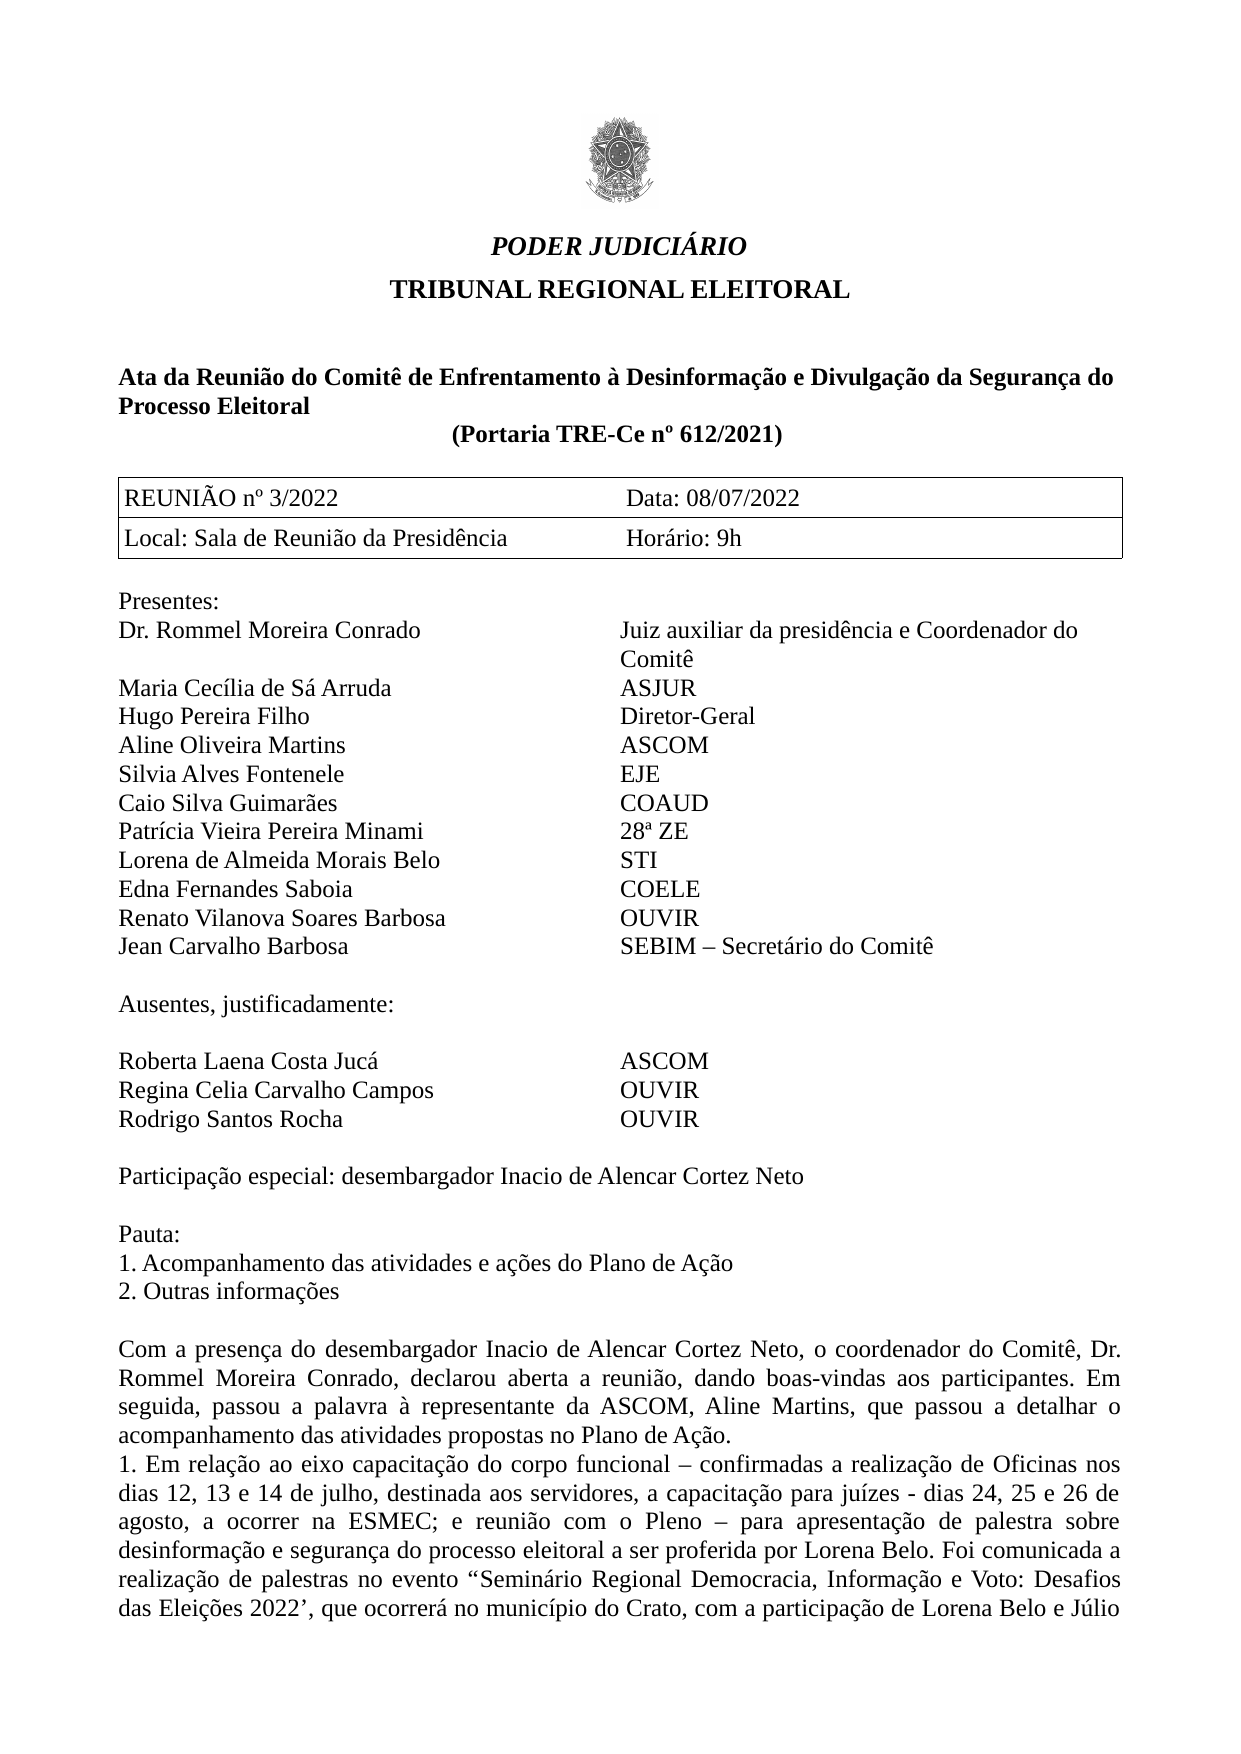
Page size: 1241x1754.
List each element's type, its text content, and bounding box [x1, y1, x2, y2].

table_header Regina Celia Carvalho Campos [118, 1075, 620, 1104]
table_cell OUVIR [620, 1104, 1122, 1133]
table_cell COELE [620, 874, 1122, 903]
table_cell Lorena de Almeida Morais Belo [118, 845, 620, 874]
table_cell ASJUR [620, 673, 1122, 701]
table_header Data: 08/07/2022 [620, 478, 1122, 517]
text 1. Acompanhamento das atividades e ações do Plano de Ação [118, 1248, 1122, 1276]
table_cell Diretor-Geral [620, 701, 1122, 730]
table_cell Horário: 9h [620, 518, 1122, 558]
table_cell Caio Silva Guimarães [118, 788, 620, 816]
text 1. Em relação ao eixo capacitação do corpo funcional – confirmadas a realização de Oficinas nos dias 12, 13 e 14 de julho, destinada aos servidores, a capacitação para juízes - dias 24, 25 e 26 de agosto, a ocorrer na ESMEC; e reunião com o Pleno – para apresentação de palestra sobre desinformação e segurança do processo eleitoral a ser proferida por Lorena Belo. Foi comunicada a realização de palestras no evento “Seminário Regional Democracia, Informação e Voto: Desafios das Eleições 2022’, que ocorrerá no município do Crato, com a participação de Lorena Belo e Júlio [118, 1449, 1122, 1621]
table_cell STI [620, 845, 1122, 874]
text Ata da Reunião do Comitê de Enfrentamento à Desinformação e Divulgação da Segurança do Processo Eleitoral [118, 362, 1122, 419]
table_header REUNIÃO nº 3/2022 [119, 478, 620, 517]
picture [581, 113, 659, 209]
table_cell EJE [620, 759, 1122, 788]
table_header ASCOM [620, 1046, 1122, 1075]
table_header OUVIR [620, 1075, 1122, 1104]
table_header Roberta Laena Costa Jucá [118, 1046, 620, 1075]
table_cell Hugo Pereira Filho [118, 701, 620, 730]
table_cell ASCOM [620, 730, 1122, 759]
table_cell Renato Vilanova Soares Barbosa [118, 903, 620, 931]
table_cell Patrícia Vieira Pereira Minami [118, 816, 620, 845]
table_cell Edna Fernandes Saboia [118, 874, 620, 903]
text Ausentes, justificadamente: [118, 989, 1122, 1018]
table_cell Silvia Alves Fontenele [118, 759, 620, 788]
table_cell COAUD [620, 788, 1122, 816]
text Participação especial: desembargador Inacio de Alencar Cortez Neto [118, 1161, 1122, 1190]
table_cell Jean Carvalho Barbosa [118, 931, 620, 960]
table_cell Rodrigo Santos Rocha [118, 1104, 620, 1133]
text Com a presença do desembargador Inacio de Alencar Cortez Neto, o coordenador do Comitê, Dr. Rommel Moreira Conrado, declarou aberta a reunião, dando boas-vindas aos participantes. Em seguida, passou a palavra à representante da ASCOM, Aline Martins, que passou a detalhar o acompanhamento das atividades propostas no Plano de Ação. [118, 1334, 1122, 1449]
text TRIBUNAL REGIONAL ELEITORAL [118, 273, 1122, 304]
text Pauta: [118, 1219, 1122, 1248]
table_cell 28ª ZE [620, 816, 1122, 845]
table_cell OUVIR [620, 903, 1122, 931]
table_cell Aline Oliveira Martins [118, 730, 620, 759]
text (Portaria TRE-Ce nº 612/2021) [118, 419, 1122, 448]
table_cell Local: Sala de Reunião da Presidência [119, 518, 620, 558]
table_cell SEBIM – Secretário do Comitê [620, 931, 1122, 960]
table_header Dr. Rommel Moreira Conrado [118, 615, 620, 673]
table_header Juiz auxiliar da presidência e Coordenador do Comitê [620, 615, 1122, 673]
text Presentes: [118, 586, 1122, 615]
text 2. Outras informações [118, 1276, 1122, 1305]
table_cell Maria Cecília de Sá Arruda [118, 673, 620, 701]
text PODER JUDICIÁRIO [118, 230, 1122, 261]
